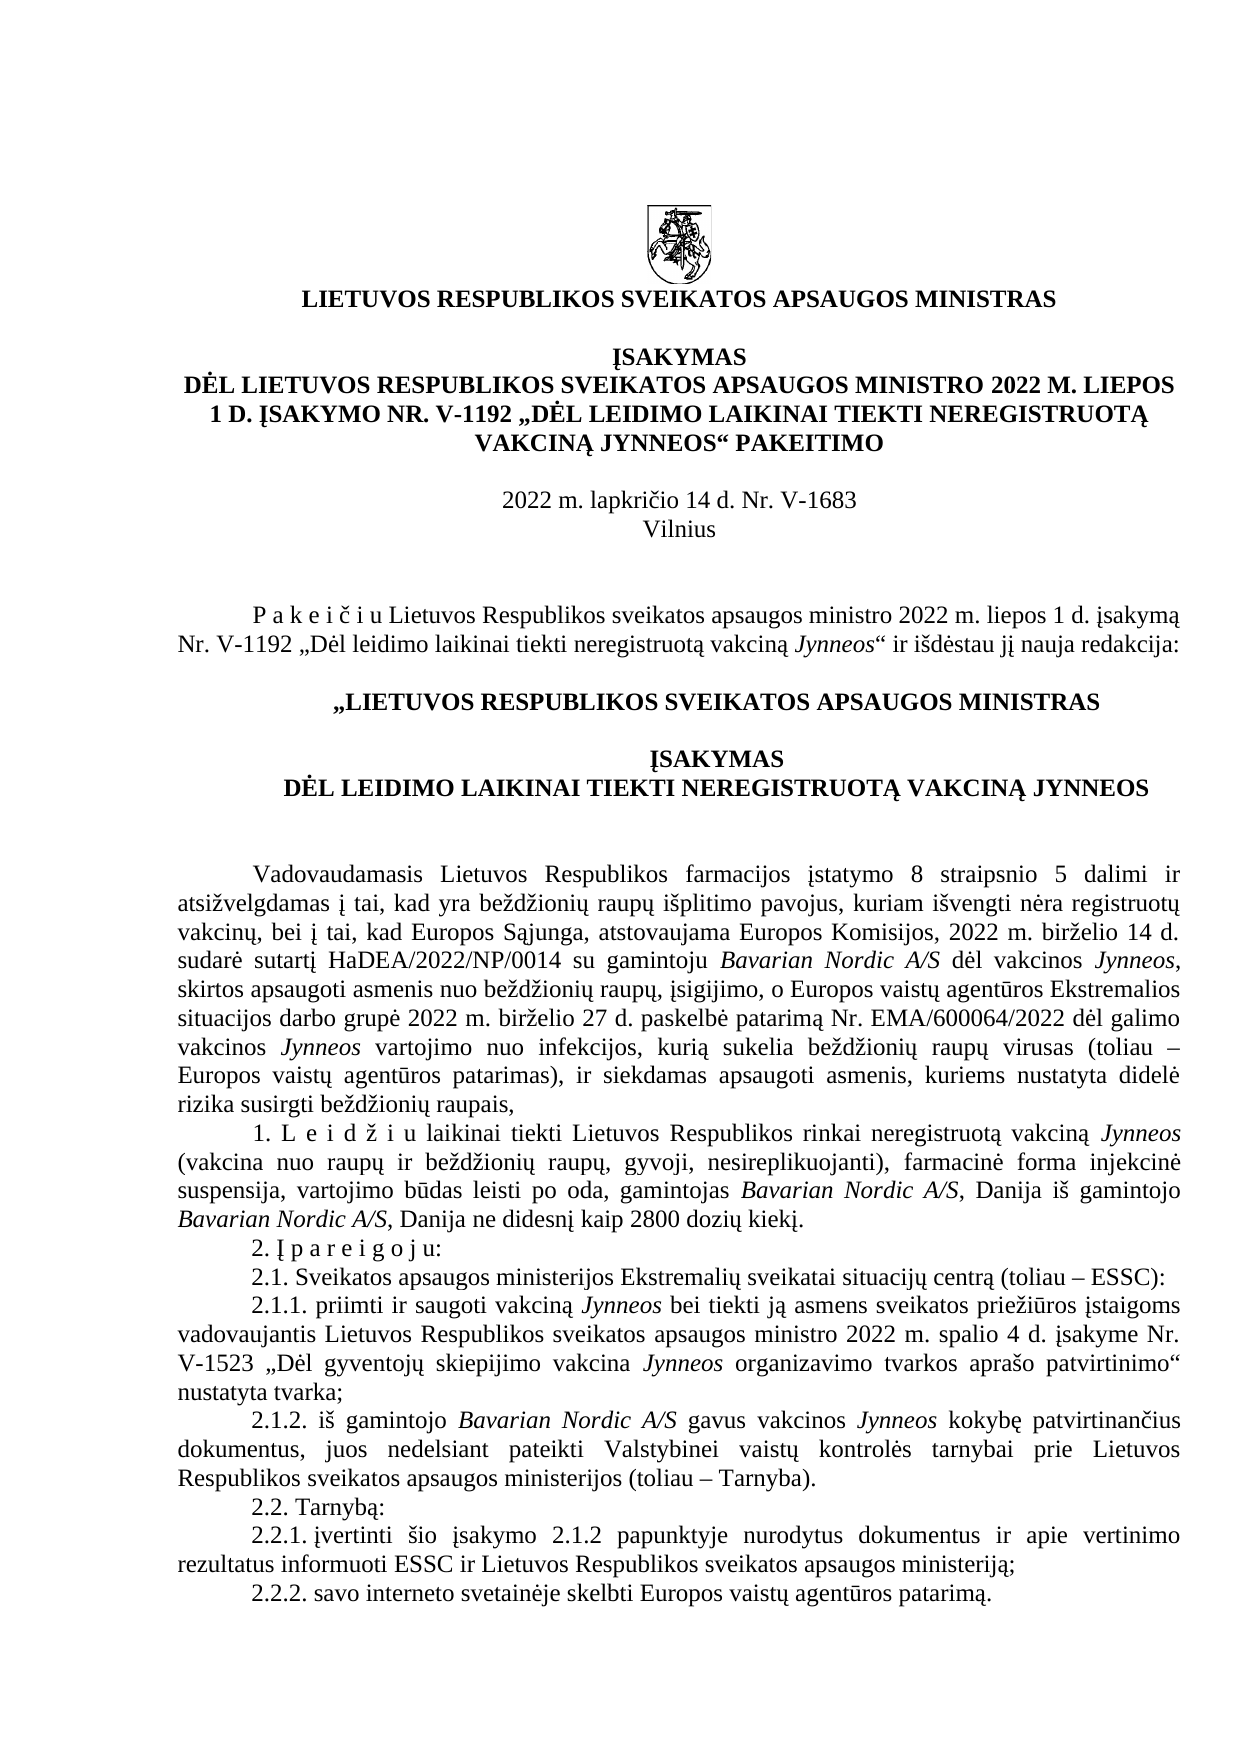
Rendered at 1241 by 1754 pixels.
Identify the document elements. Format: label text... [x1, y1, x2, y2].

text P a k e i č i u Lietuvos Respublikos sveikatos apsaugos ministro 2022 m. liepos 1 d. įsakymą Nr. V-1192 „Dėl leidimo laikinai tiekti neregistruotą vakciną Jynneos“ ir išdėstau jį nauja redakcija: [177, 600, 1181, 658]
text 2.1.1. priimti ir saugoti vakciną Jynneos bei tiekti ją asmens sveikatos priežiūros įstaigoms vadovaujantis Lietuvos Respublikos sveikatos apsaugos ministro 2022 m. spalio 4 d. įsakyme Nr. V-1523 „Dėl gyventojų skiepijimo vakcina Jynneos organizavimo tvarkos aprašo patvirtinimo“ nustatyta tvarka; [177, 1290, 1181, 1405]
text 2.2. Tarnybą: [177, 1492, 1181, 1520]
text Vilnius [177, 514, 1181, 543]
text LIETUVOS RESPUBLIKOS SVEIKATOS APSAUGOS MINISTRAS [177, 284, 1181, 313]
text DĖL LEIDIMO LAIKINAI TIEKTI NEREGISTRUOTĄ VAKCINĄ JYNNEOS [177, 773, 1181, 802]
text 2022 m. lapkričio 14 d. Nr. V-1683 [177, 485, 1181, 514]
text 2.1.2. iš gamintojo Bavarian Nordic A/S gavus vakcinos Jynneos kokybę patvirtinančius dokumentus, juos nedelsiant pateikti Valstybinei vaistų kontrolės tarnybai prie Lietuvos Respublikos sveikatos apsaugos ministerijos (toliau – Tarnyba). [177, 1405, 1181, 1492]
text 2.2.2. savo interneto svetainėje skelbti Europos vaistų agentūros patarimą. [177, 1578, 1181, 1607]
text DĖL LIETUVOS RESPUBLIKOS SVEIKATOS APSAUGOS MINISTRO 2022 M. LIEPOS 1 D. ĮSAKYMO NR. V-1192 „DĖL LEIDIMO LAIKINAI TIEKTI NEREGISTRUOTĄ VAKCINĄ JYNNEOS“ PAKEITIMO [177, 370, 1181, 457]
text 1. L e i d ž i u laikinai tiekti Lietuvos Respublikos rinkai neregistruotą vakciną Jynneos (vakcina nuo raupų ir beždžionių raupų, gyvoji, nesireplikuojanti), farmacinė forma injekcinė suspensija, vartojimo būdas leisti po oda, gamintojas Bavarian Nordic A/S, Danija iš gamintojo Bavarian Nordic A/S, Danija ne didesnį kaip 2800 dozių kiekį. [177, 1118, 1181, 1233]
text „LIETUVOS RESPUBLIKOS SVEIKATOS APSAUGOS MINISTRAS [177, 687, 1181, 715]
text 2.1. Sveikatos apsaugos ministerijos Ekstremalių sveikatai situacijų centrą (toliau – ESSC): [177, 1262, 1181, 1290]
text ĮSAKYMAS [177, 744, 1181, 773]
text Vadovaudamasis Lietuvos Respublikos farmacijos įstatymo 8 straipsnio 5 dalimi ir atsižvelgdamas į tai, kad yra beždžionių raupų išplitimo pavojus, kuriam išvengti nėra registruotų vakcinų, bei į tai, kad Europos Sąjunga, atstovaujama Europos Komisijos, 2022 m. birželio 14 d. sudarė sutartį HaDEA/2022/NP/0014 su gamintoju Bavarian Nordic A/S dėl vakcinos Jynneos, skirtos apsaugoti asmenis nuo beždžionių raupų, įsigijimo, o Europos vaistų agentūros Ekstremalios situacijos darbo grupė 2022 m. birželio 27 d. paskelbė patarimą Nr. EMA/600064/2022 dėl galimo vakcinos Jynneos vartojimo nuo infekcijos, kurią sukelia beždžionių raupų virusas (toliau – Europos vaistų agentūros patarimas), ir siekdamas apsaugoti asmenis, kuriems nustatyta didelė rizika susirgti beždžionių raupais, [177, 859, 1181, 1118]
text ĮSAKYMAS [177, 342, 1181, 370]
text 2.2.1. įvertinti šio įsakymo 2.1.2 papunktyje nurodytus dokumentus ir apie vertinimo rezultatus informuoti ESSC ir Lietuvos Respublikos sveikatos apsaugos ministeriją; [177, 1520, 1181, 1578]
text 2. Į p a r e i g o j u: [177, 1233, 1181, 1262]
